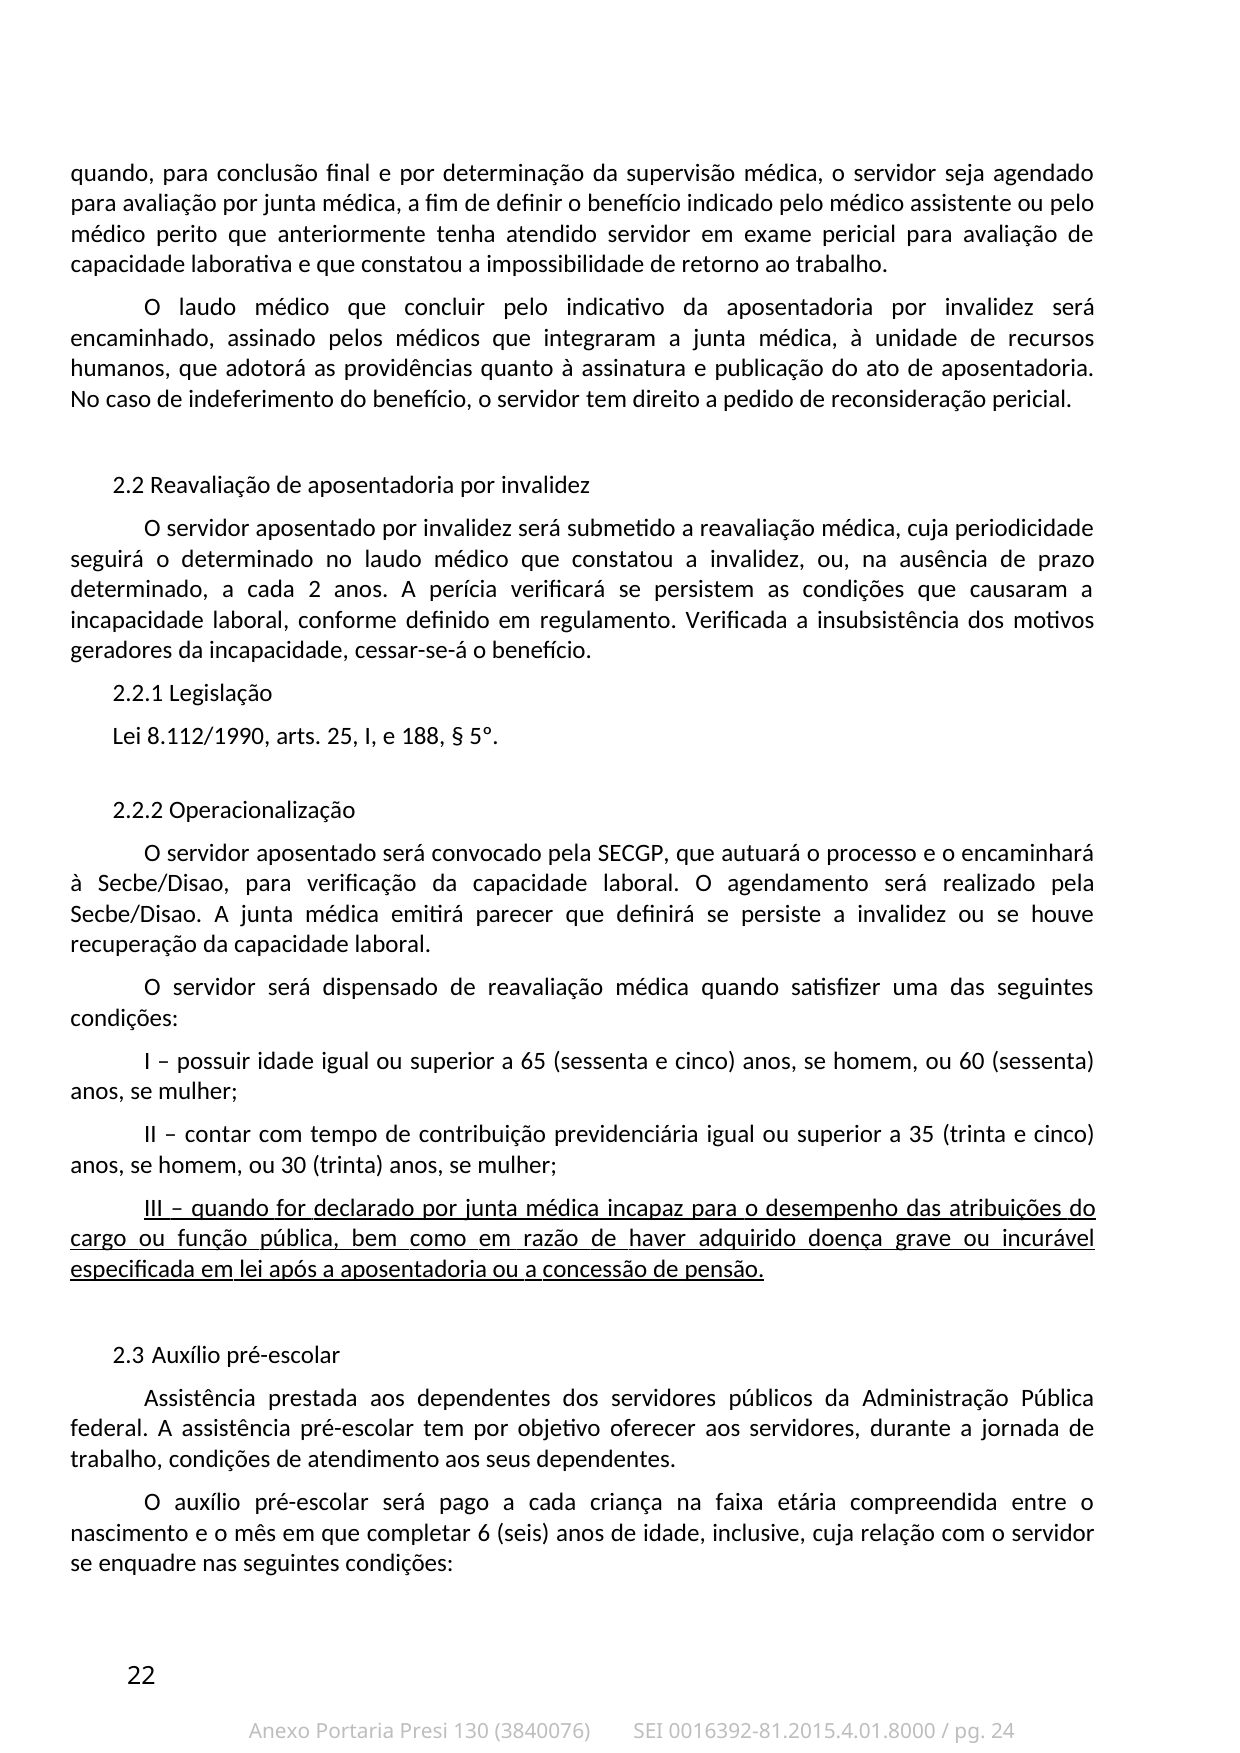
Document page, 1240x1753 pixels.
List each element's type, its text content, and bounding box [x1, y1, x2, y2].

text condições: [70, 1002, 1231, 1032]
text III – quando for declarado por junta médica incapaz para o desempenho das atribuições do [144, 1192, 1231, 1222]
text No caso de indeferimento do benefício, o servidor tem direito a pedido de reconsideração pericial. [70, 383, 1231, 413]
text capacidade laborativa e que constatou a impossibilidade de retorno ao trabalho. [70, 248, 1231, 279]
text Assistência prestada aos dependentes dos servidores públicos da Administração Pública [144, 1382, 1231, 1412]
text Secbe/Disao. A junta médica emitirá parecer que definirá se persiste a invalidez ou se houve [70, 898, 1231, 928]
text encaminhado, assinado pelos médicos que integraram a junta médica, à unidade de recursos [70, 322, 1231, 352]
text especificada em lei após a aposentadoria ou a concessão de pensão. [70, 1253, 1231, 1283]
text 2.3 Auxílio pré-escolar [112, 1339, 360, 1369]
text trabalho, condições de atendimento aos seus dependentes. [70, 1443, 1231, 1473]
text 22 [127, 1660, 170, 1691]
text II – contar com tempo de contribuição previdenciária igual ou superior a 35 (trinta e cinco) [144, 1118, 1231, 1149]
text incapacidade laboral, conforme definido em regulamento. Verificada a insubsistência dos motivos [70, 604, 1231, 634]
text O servidor aposentado por invalidez será submetido a reavaliação médica, cuja periodicidade [144, 512, 1231, 543]
text O servidor aposentado será convocado pela SECGP, que autuará o processo e o encaminhará [144, 837, 1231, 867]
text Lei 8.112/1990, arts. 25, I, e 188, § 5º. [112, 720, 538, 751]
text 2.2.2 Operacionalização [112, 794, 375, 824]
text SEI 0016392-81.2015.4.01.8000 / pg. 24 [633, 1720, 1048, 1743]
text anos, se homem, ou 30 (trinta) anos, se mulher; [70, 1149, 1231, 1179]
text federal. A assistência pré-escolar tem por objetivo oferecer aos servidores, durante a jornada de [70, 1412, 1231, 1443]
text 2.2.1 Legislação [112, 677, 292, 708]
text nascimento e o mês em que completar 6 (seis) anos de idade, inclusive, cuja relação com o servidor [70, 1517, 1231, 1547]
text médico perito que anteriormente tenha atendido servidor em exame pericial para avaliação de [70, 218, 1231, 248]
text cargo ou função pública, bem como em razão de haver adquirido doença grave ou incurável [70, 1222, 1231, 1253]
text humanos, que adotorá as providências quanto à assinatura e publicação do ato de aposentadoria. [70, 352, 1231, 383]
text anos, se mulher; [70, 1075, 1231, 1106]
text recuperação da capacidade laboral. [70, 928, 1231, 959]
text quando, para conclusão final e por determinação da supervisão médica, o servidor seja agendado [70, 157, 1231, 187]
text O laudo médico que concluir pelo indicativo da aposentadoria por invalidez será [144, 291, 1231, 322]
text seguirá o determinado no laudo médico que constatou a invalidez, ou, na ausência de prazo [70, 543, 1231, 573]
text para avaliação por junta médica, a fim de definir o benefício indicado pelo médico assistente ou pelo [70, 187, 1231, 218]
text I – possuir idade igual ou superior a 65 (sessenta e cinco) anos, se homem, ou 60 (sessenta) [144, 1045, 1231, 1075]
text se enquadre nas seguintes condições: [70, 1547, 1231, 1578]
text determinado, a cada 2 anos. A perícia verificará se persistem as condições que causaram a [70, 573, 1231, 604]
text 2.2 Reavaliação de aposentadoria por invalidez [112, 469, 643, 500]
text Anexo Portaria Presi 130 (3840076) [248, 1720, 613, 1743]
text O auxílio pré-escolar será pago a cada criança na faixa etária compreendida entre o [144, 1486, 1231, 1517]
text O servidor será dispensado de reavaliação médica quando satisfizer uma das seguintes [144, 971, 1231, 1002]
text à Secbe/Disao, para verificação da capacidade laboral. O agendamento será realizado pela [70, 867, 1231, 898]
text geradores da incapacidade, cessar-se-á o benefício. [70, 634, 1231, 665]
